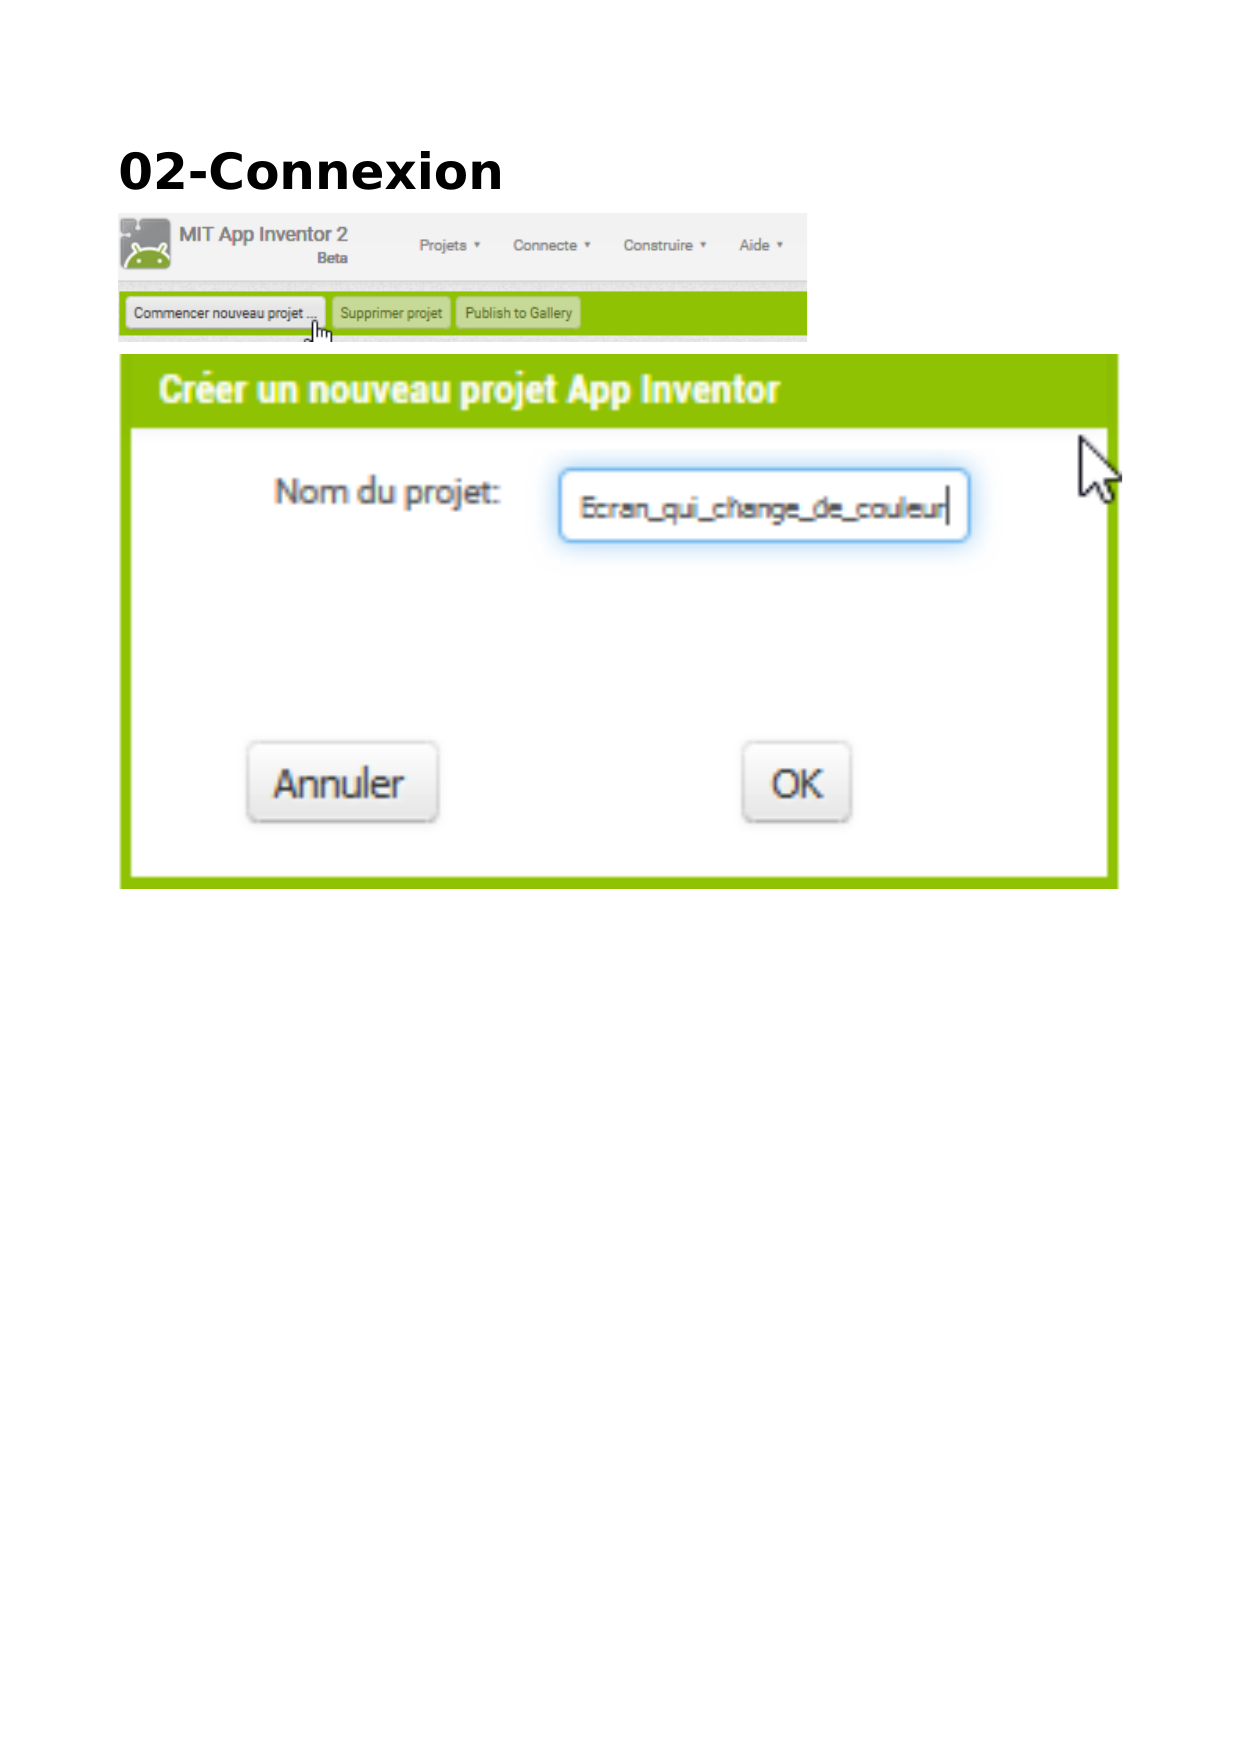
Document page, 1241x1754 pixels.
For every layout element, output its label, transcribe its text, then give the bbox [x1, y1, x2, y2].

picture [118, 354, 1123, 889]
picture [118, 213, 808, 342]
subtitle 02-Connexion [118, 143, 1122, 201]
